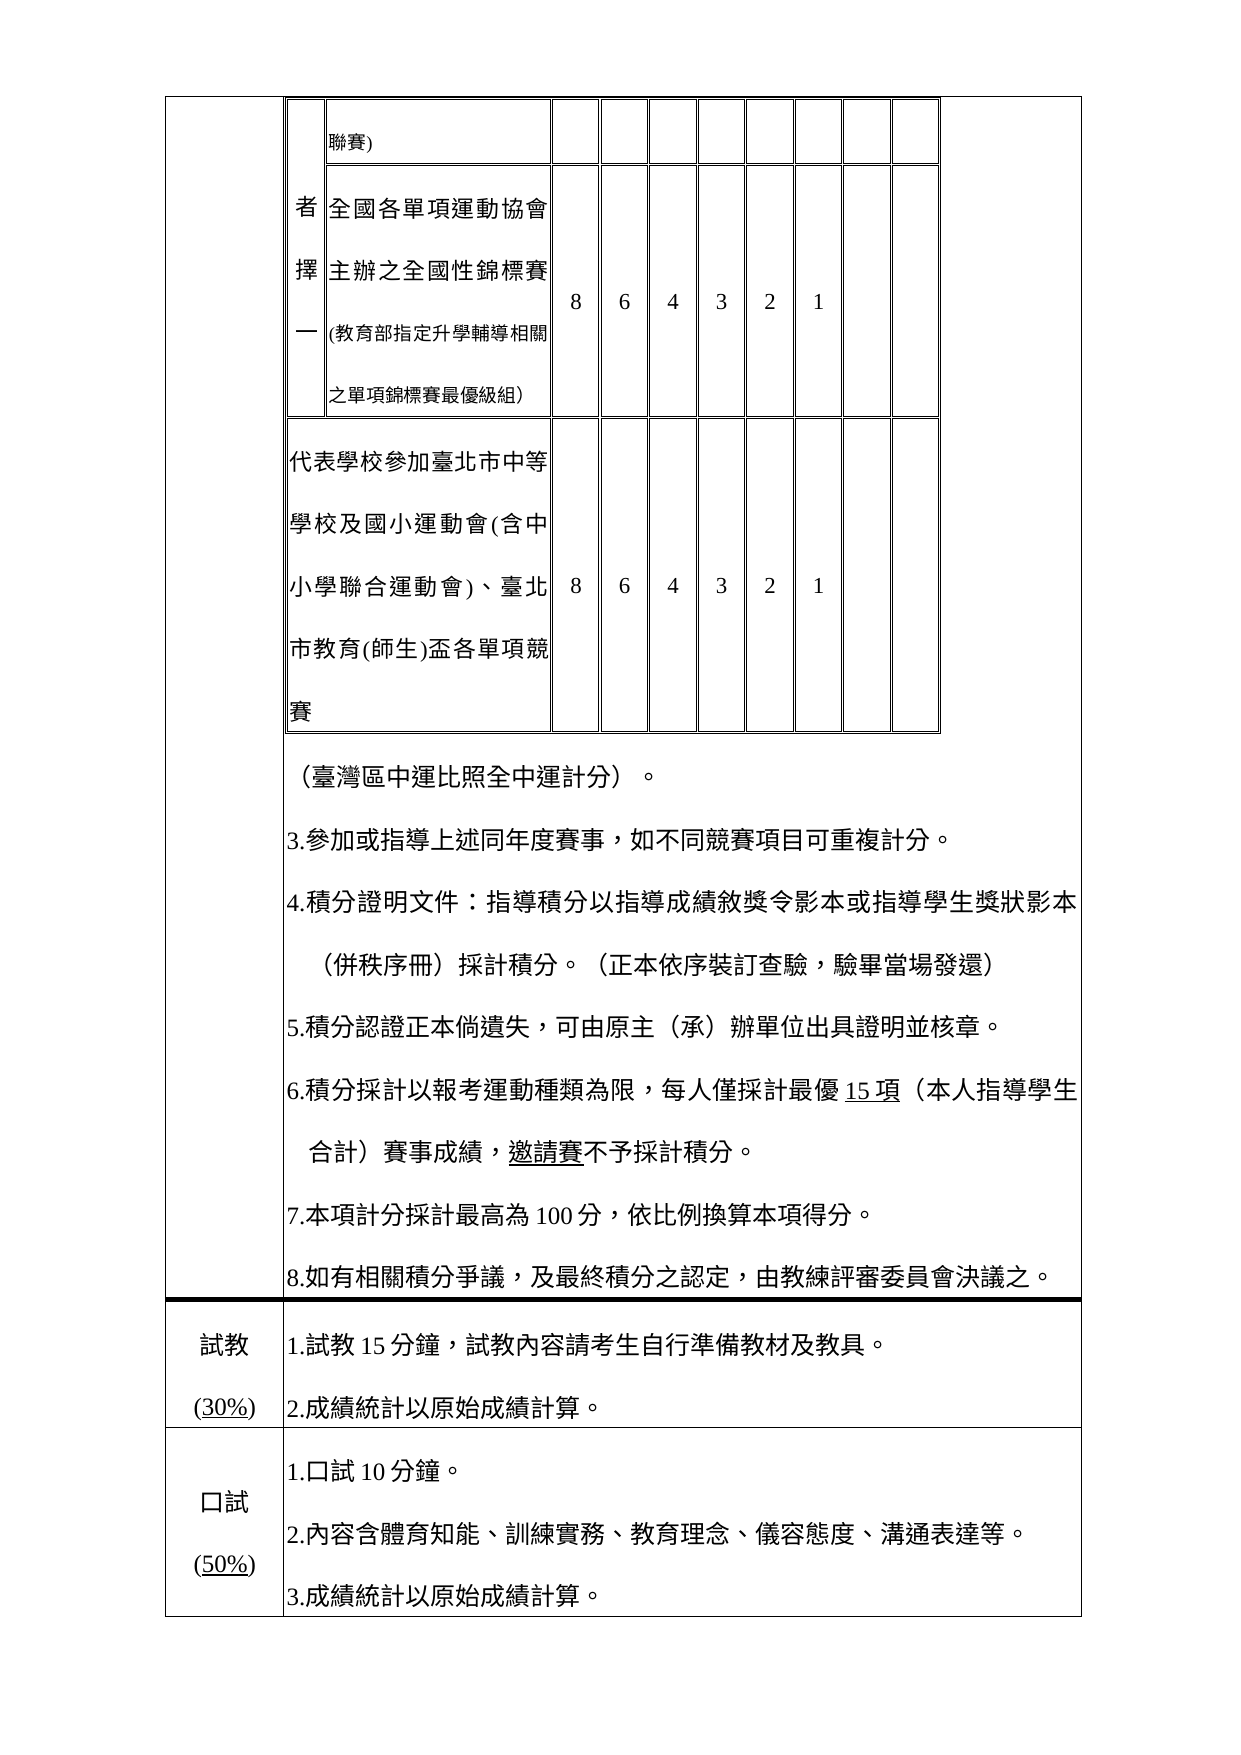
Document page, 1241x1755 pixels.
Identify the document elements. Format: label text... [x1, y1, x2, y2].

table_cell 4 [650, 166, 696, 416]
table_cell 4 [650, 419, 696, 731]
table_cell [893, 166, 938, 416]
table_cell 試教(30%) [166, 1302, 283, 1427]
table_cell 代表學校參加臺北市中等學校及國小運動會(含中小學聯合運動會)、臺北市教育(師生)盃各單項競賽 [288, 419, 550, 731]
table_cell 1 [796, 166, 841, 416]
table_cell 2 [747, 166, 793, 416]
table_cell 8 [553, 166, 598, 416]
table_cell 1 [796, 419, 841, 731]
table_cell [553, 100, 598, 162]
table_cell （臺灣區中運比照全中運計分）。 3.參加或指導上述同年度賽事，如不同競賽項目可重複計分。 4.積分證明文件：指導積分以指導成績敘獎令影本或指導學生獎狀影本（併秩序冊）採計積分。（正本依序裝訂查驗，驗畢當場發還） 5.積分認證正本倘遺失，可由原主（承）辦單位出具證明並核章。 6.積分採計以報考運動種類為限，每人僅採計最優15項（本人指導學生合計）賽事成績，邀請賽不予採計積分。 7.本項計分採計最高為100分，依比例換算本項得分。 8.如有相關積分爭議，及最終積分之認定，由教練評審委員會決議之。 [284, 97, 1081, 1297]
table_cell 全國各單項運動協會主辦之全國性錦標賽(教育部指定升學輔導相關之單項錦標賽最優級組） [327, 166, 550, 416]
table_cell 3 [699, 166, 744, 416]
table_cell 3 [699, 419, 744, 731]
table_cell [844, 166, 890, 416]
table_cell [796, 100, 841, 162]
table_cell 者擇一 [288, 100, 324, 416]
table_cell 6 [602, 166, 647, 416]
table_cell 6 [602, 419, 647, 731]
table_cell 8 [553, 419, 598, 731]
table_cell [893, 419, 938, 731]
table_cell 聯賽) [327, 100, 550, 162]
table_cell [602, 100, 647, 162]
table_cell [844, 100, 890, 162]
table_cell [747, 100, 793, 162]
table_cell [166, 97, 283, 1297]
table_cell [650, 100, 696, 162]
table_cell [699, 100, 744, 162]
table_cell [893, 100, 938, 162]
table_cell 1.口試10分鐘。 2.內容含體育知能、訓練實務、教育理念、儀容態度、溝通表達等。 3.成績統計以原始成績計算。 [284, 1428, 1081, 1616]
table_cell 1.試教15分鐘，試教內容請考生自行準備教材及教具。 2.成績統計以原始成績計算。 [284, 1302, 1081, 1427]
table_cell 2 [747, 419, 793, 731]
table_cell [844, 419, 890, 731]
table_cell 口試 (50%) [166, 1428, 283, 1616]
